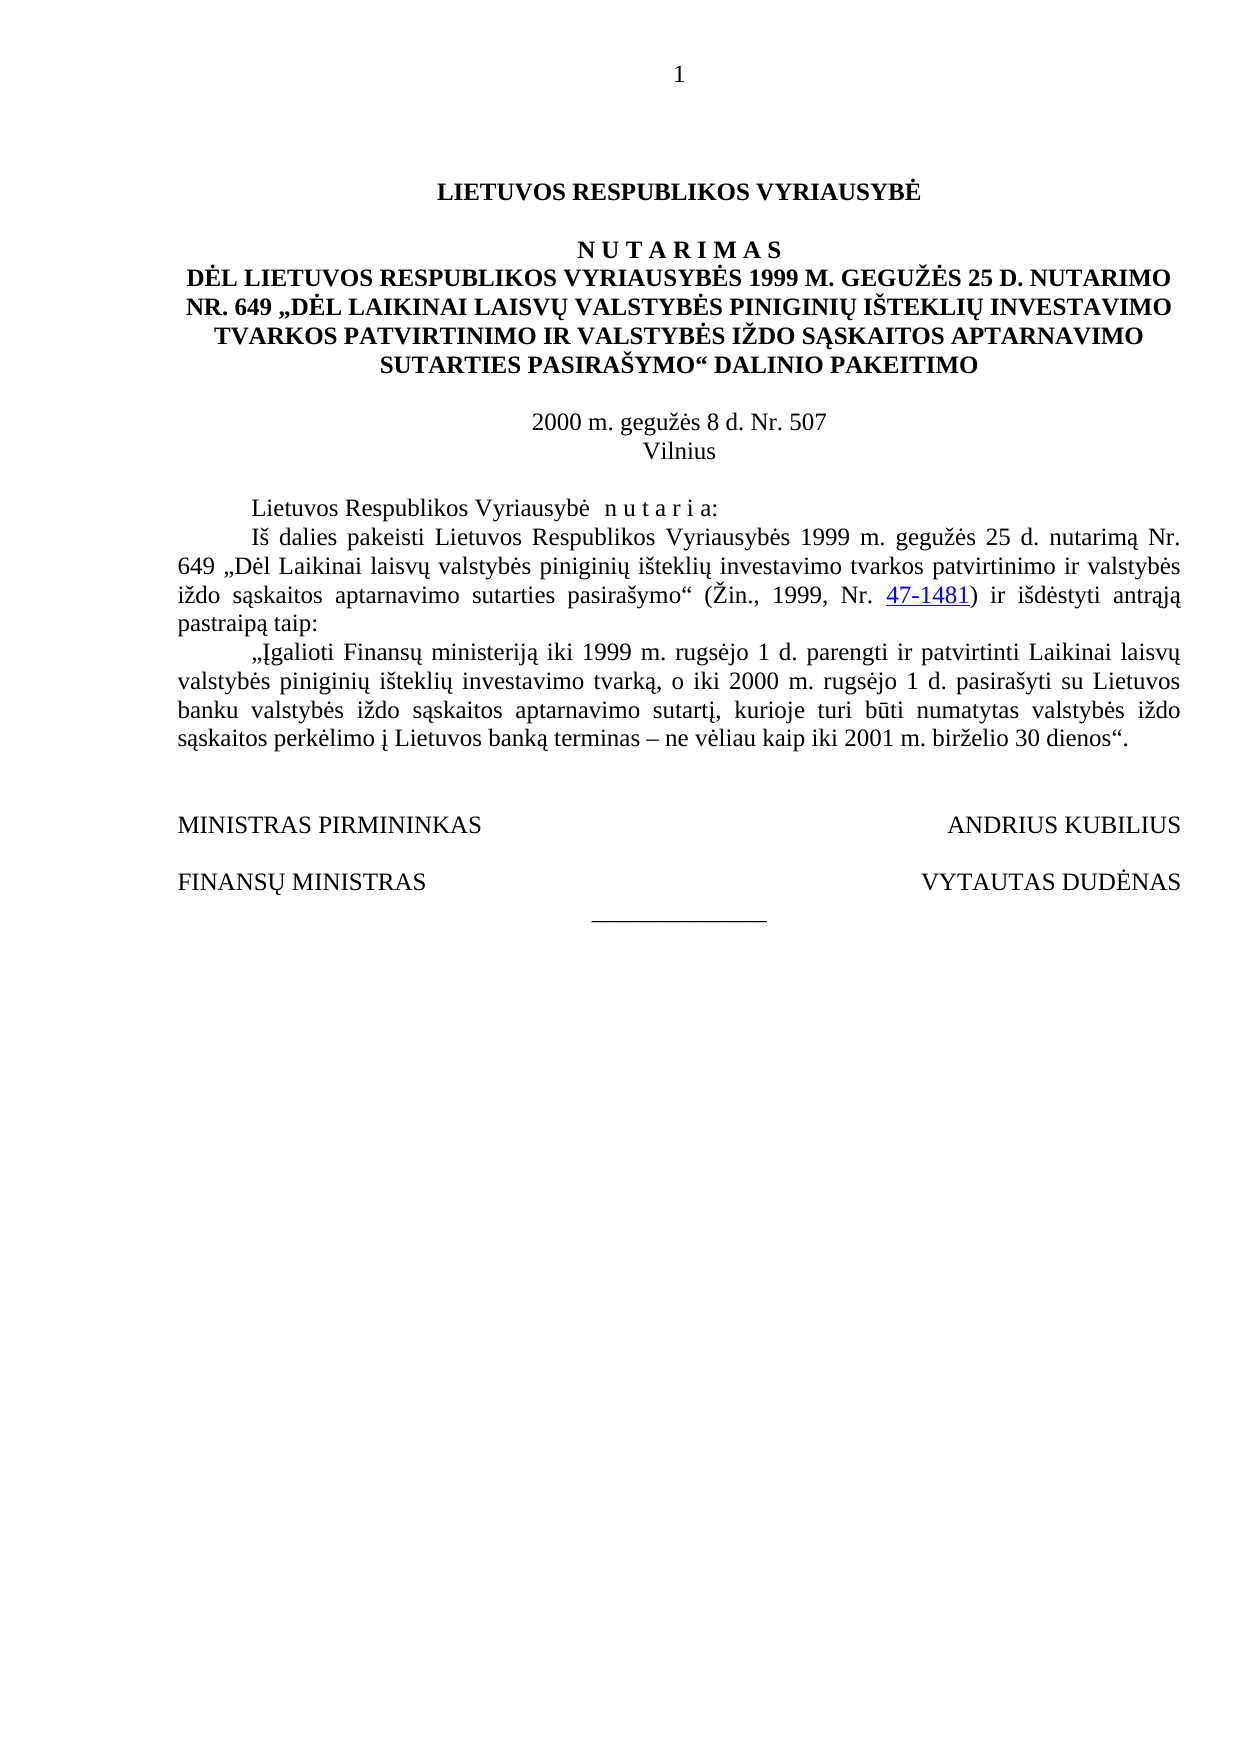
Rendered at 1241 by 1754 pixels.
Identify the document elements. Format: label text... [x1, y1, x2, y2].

text DĖL LIETUVOS RESPUBLIKOS VYRIAUSYBĖS 1999 M. GEGUŽĖS 25 D. NUTARIMO NR. 649 „DĖL LAIKINAI LAISVŲ VALSTYBĖS PINIGINIŲ IŠTEKLIŲ INVESTAVIMO TVARKOS PATVIRTINIMO IR VALSTYBĖS IŽDO SĄSKAITOS APTARNAVIMO SUTARTIES PASIRAŠYMO“ DALINIO PAKEITIMO [177, 263, 1181, 378]
text 2000 m. gegužės 8 d. Nr. 507 [177, 407, 1181, 436]
text „Įgalioti Finansų ministeriją iki 1999 m. rugsėjo 1 d. parengti ir patvirtinti Laikinai laisvų valstybės piniginių išteklių investavimo tvarką, o iki 2000 m. rugsėjo 1 d. pasirašyti su Lietuvos banku valstybės iždo sąskaitos aptarnavimo sutartį, kurioje turi būti numatytas valstybės iždo sąskaitos perkėlimo į Lietuvos banką terminas – ne vėliau kaip iki 2001 m. birželio 30 dienos“. [177, 637, 1181, 752]
text FINANSŲ MINISTRAS VYTAUTAS DUDĖNAS [177, 867, 1181, 896]
text Iš dalies pakeisti Lietuvos Respublikos Vyriausybės 1999 m. gegužės 25 d. nutarimą Nr. 649 „Dėl Laikinai laisvų valstybės piniginių išteklių investavimo tvarkos patvirtinimo ir valstybės iždo sąskaitos aptarnavimo sutarties pasirašymo“ (Žin., 1999, Nr. 47-1481) ir išdėstyti antrąją pastraipą taip: [177, 522, 1181, 637]
text Vilnius [177, 436, 1181, 465]
text LIETUVOS RESPUBLIKOS VYRIAUSYBĖ [177, 177, 1181, 206]
text MINISTRAS PIRMININKAS ANDRIUS KUBILIUS [177, 810, 1181, 838]
text ______________ [177, 896, 1181, 925]
text Lietuvos Respublikos Vyriausybė nutaria: [177, 493, 1181, 522]
text N U T A R I M A S [177, 235, 1181, 263]
